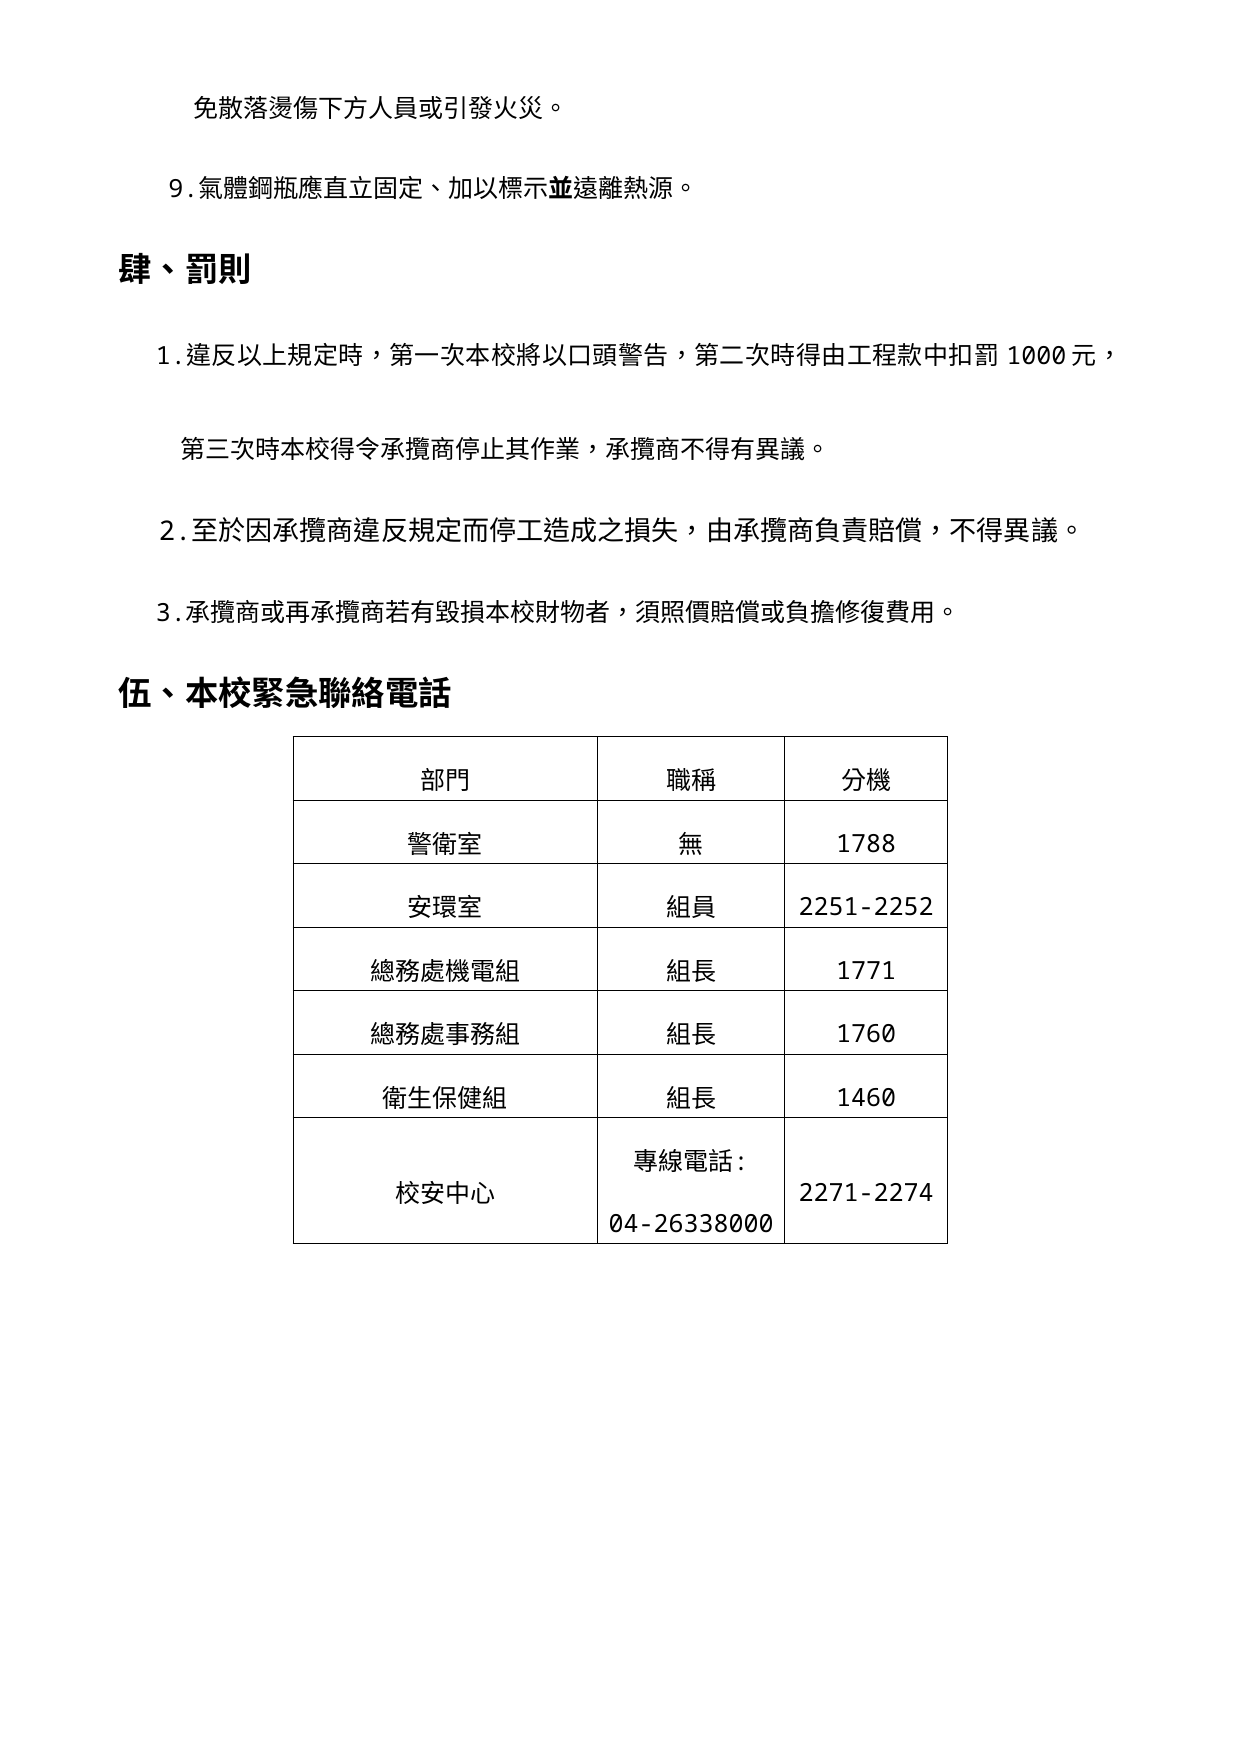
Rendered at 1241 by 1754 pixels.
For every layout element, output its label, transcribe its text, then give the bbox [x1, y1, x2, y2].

text 3.承攬商或再承攬商若有毀損本校財物者，須照價賠償或負擔修復費用。 [118, 569, 1122, 631]
table_cell 1460 [785, 1055, 947, 1117]
table_cell 組長 [598, 1055, 784, 1117]
table_header 部門 [294, 737, 597, 799]
table_cell 安環室 [294, 864, 597, 927]
table_header 分機 [785, 737, 947, 799]
table_cell 總務處事務組 [294, 991, 597, 1054]
table_header 職稱 [598, 737, 784, 799]
table_cell 1788 [785, 801, 947, 863]
text 2.至於因承攬商違反規定而停工造成之損失，由承攬商負責賠償，不得異議。 [118, 487, 1122, 549]
table_cell 1760 [785, 991, 947, 1054]
table_cell 2251-2252 [785, 864, 947, 927]
text 伍、本校緊急聯絡電話 [118, 649, 1122, 712]
table_cell 2271-2274 [785, 1118, 947, 1243]
text 9.氣體鋼瓶應直立固定、加以標示並遠離熱源。 [168, 145, 1122, 208]
text 肆、罰則 [118, 226, 1122, 288]
table_cell 組員 [598, 864, 784, 927]
table_cell 總務處機電組 [294, 928, 597, 990]
table_cell 組長 [598, 991, 784, 1054]
text 1.違反以上規定時，第一次本校將以口頭警告，第二次時得由工程款中扣罰1000元，第三次時本校得令承攬商停止其作業，承攬商不得有異議。 [156, 312, 1122, 468]
text 免散落燙傷下方人員或引發火災。 [168, 64, 1122, 127]
table_cell 1771 [785, 928, 947, 990]
table_cell 專線電話: 04-26338000 [598, 1118, 784, 1243]
table_cell 衛生保健組 [294, 1055, 597, 1117]
table_cell 無 [598, 801, 784, 863]
table_cell 校安中心 [294, 1118, 597, 1243]
table_cell 組長 [598, 928, 784, 990]
table_cell 警衛室 [294, 801, 597, 863]
